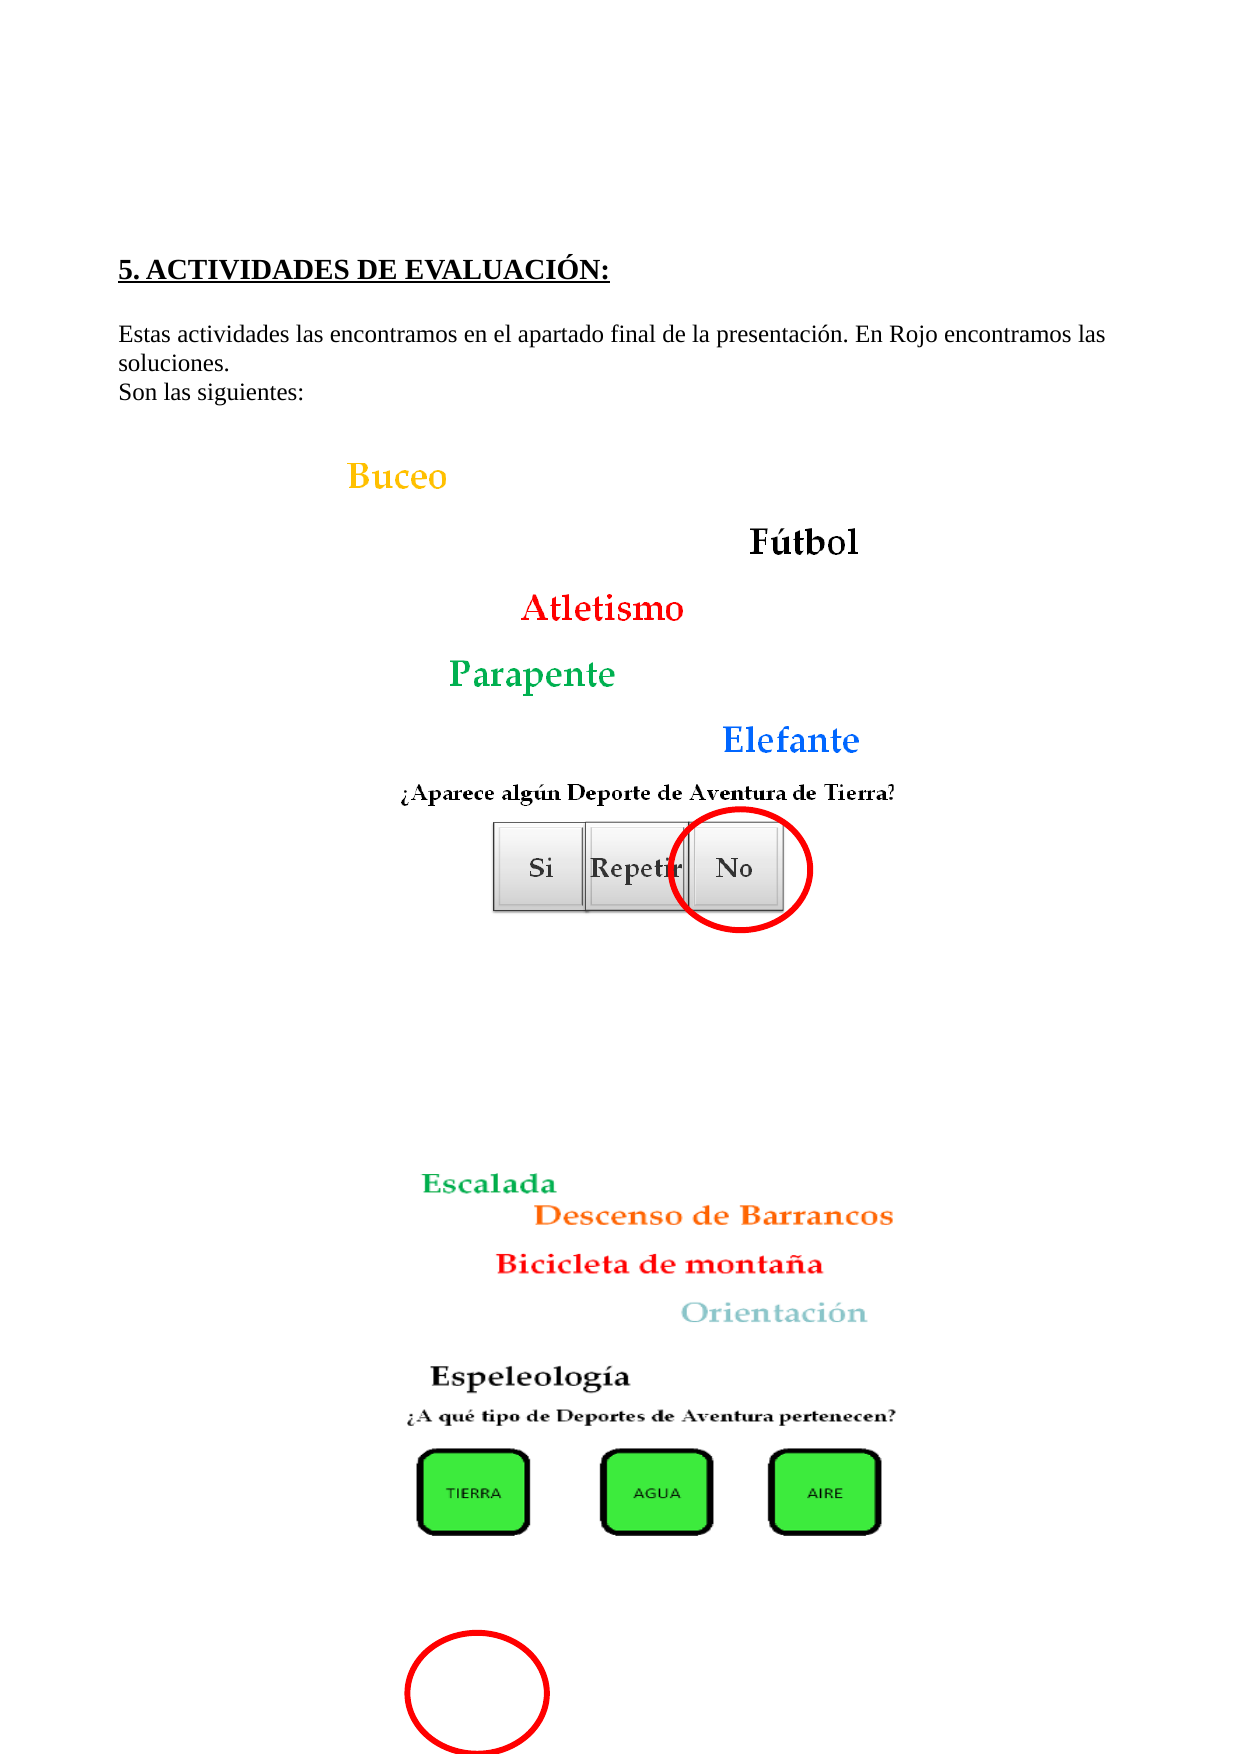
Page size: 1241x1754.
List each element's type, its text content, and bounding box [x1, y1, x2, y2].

text Estas actividades las encontramos en el apartado final de la presentación. En Rojo encontramos las soluciones. [118, 319, 1122, 377]
text 5. ACTIVIDADES DE EVALUACIÓN: [118, 252, 1122, 286]
picture [674, 813, 807, 918]
text Son las siguientes: [118, 377, 1122, 406]
picture [346, 463, 894, 918]
picture [407, 1173, 904, 1536]
